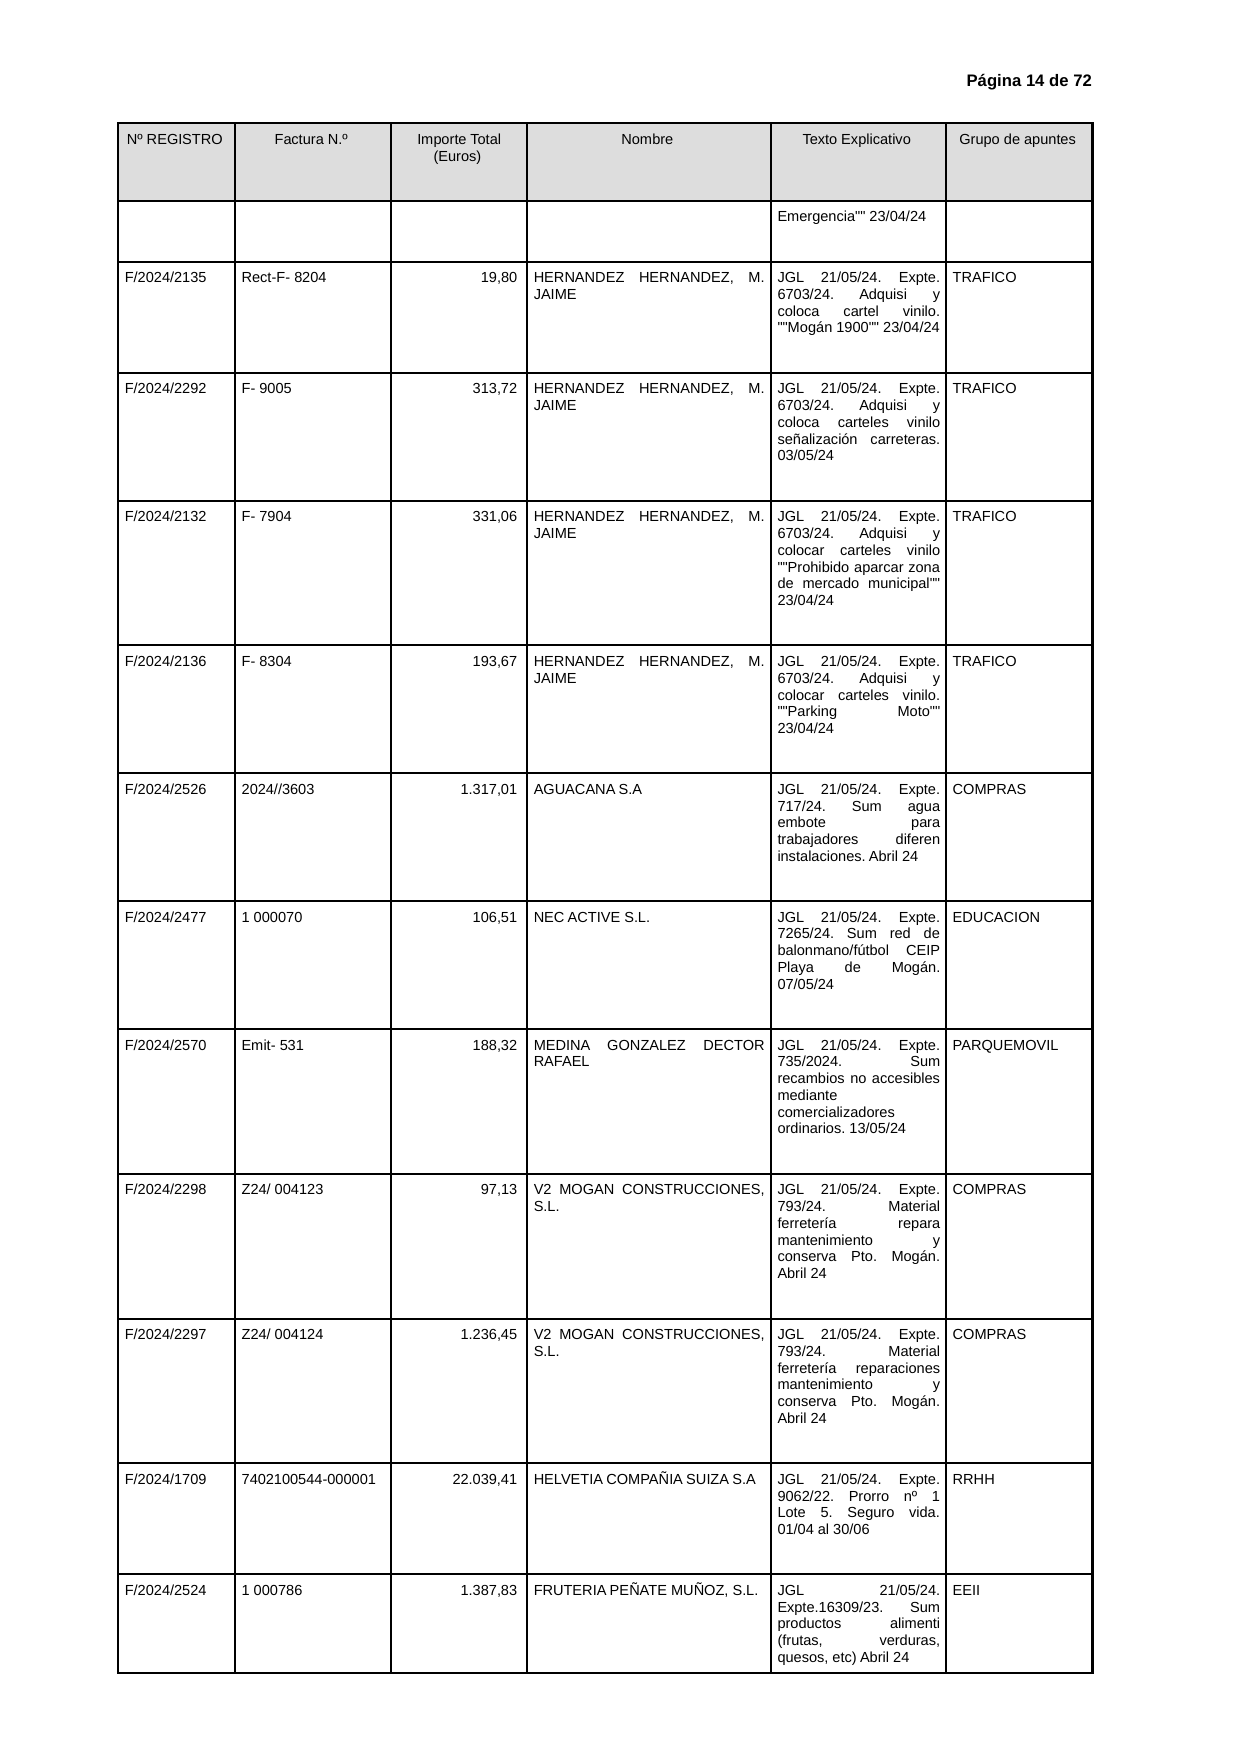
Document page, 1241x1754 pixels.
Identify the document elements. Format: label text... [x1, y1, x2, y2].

table_cell [392, 202, 526, 261]
table_cell JGL 21/05/24. Expte. 9062/22. Prorro nº 1 Lote 5. Seguro vida. 01/04 al 30/06 [772, 1464, 945, 1573]
table_cell F/2024/2526 [119, 774, 234, 900]
table_cell 1.236,45 [392, 1320, 526, 1462]
table_cell [236, 202, 390, 261]
table_cell [947, 202, 1091, 261]
table_cell 188,32 [392, 1030, 526, 1173]
table_cell RRHH [947, 1464, 1091, 1573]
table_cell 106,51 [392, 902, 526, 1028]
table_cell V2 MOGAN CONSTRUCCIONES, S.L. [528, 1175, 770, 1317]
table_cell Z24/ 004124 [236, 1320, 390, 1462]
table_cell V2 MOGAN CONSTRUCCIONES, S.L. [528, 1320, 770, 1462]
table_cell HERNANDEZ HERNANDEZ, M. JAIME [528, 646, 770, 772]
table_cell F- 8304 [236, 646, 390, 772]
table_cell F- 7904 [236, 502, 390, 644]
table_cell JGL 21/05/24. Expte. 735/2024. Sum recambios no accesibles mediante comercializadores ordinarios. 13/05/24 [772, 1030, 945, 1173]
table_cell 331,06 [392, 502, 526, 644]
table_header Importe Total (Euros) [392, 124, 526, 200]
table_cell F/2024/2132 [119, 502, 234, 644]
table_header Nº REGISTRO [119, 124, 234, 200]
table_cell HERNANDEZ HERNANDEZ, M. JAIME [528, 502, 770, 644]
table_cell 97,13 [392, 1175, 526, 1317]
table_cell JGL 21/05/24. Expte.16309/23. Sum productos alimenti (frutas, verduras, quesos, etc) Abril 24 [772, 1575, 945, 1672]
table_cell F/2024/2524 [119, 1575, 234, 1672]
table_cell COMPRAS [947, 1175, 1091, 1317]
table_cell HERNANDEZ HERNANDEZ, M. JAIME [528, 374, 770, 499]
table_cell TRAFICO [947, 374, 1091, 499]
table_cell 22.039,41 [392, 1464, 526, 1573]
table_cell MEDINA GONZALEZ DECTOR RAFAEL [528, 1030, 770, 1173]
table_cell F/2024/2297 [119, 1320, 234, 1462]
table_cell JGL 21/05/24. Expte. 793/24. Material ferretería reparaciones mantenimiento y conserva Pto. Mogán. Abril 24 [772, 1320, 945, 1462]
table_cell Rect-F- 8204 [236, 263, 390, 372]
table_cell EDUCACION [947, 902, 1091, 1028]
table_cell TRAFICO [947, 502, 1091, 644]
table_cell Z24/ 004123 [236, 1175, 390, 1317]
table_cell HELVETIA COMPAÑIA SUIZA S.A [528, 1464, 770, 1573]
table_cell AGUACANA S.A [528, 774, 770, 900]
table_cell F- 9005 [236, 374, 390, 499]
table_header Texto Explicativo [772, 124, 945, 200]
table_cell 19,80 [392, 263, 526, 372]
table_cell FRUTERIA PEÑATE MUÑOZ, S.L. [528, 1575, 770, 1672]
table_cell JGL 21/05/24. Expte. 7265/24. Sum red de balonmano/fútbol CEIP Playa de Mogán. 07/05/24 [772, 902, 945, 1028]
table_cell [119, 202, 234, 261]
table_header Factura N.º [236, 124, 390, 200]
table_cell F/2024/2570 [119, 1030, 234, 1173]
table_cell JGL 21/05/24. Expte. 6703/24. Adquisi y coloca carteles vinilo señalización carreteras. 03/05/24 [772, 374, 945, 499]
table_cell JGL 21/05/24. Expte. 6703/24. Adquisi y colocar carteles vinilo. ""Parking Moto"" 23/04/24 [772, 646, 945, 772]
table_cell 313,72 [392, 374, 526, 499]
table_cell HERNANDEZ HERNANDEZ, M. JAIME [528, 263, 770, 372]
table_cell F/2024/2477 [119, 902, 234, 1028]
table_header Nombre [528, 124, 770, 200]
table_cell F/2024/2292 [119, 374, 234, 499]
table_cell 1.387,83 [392, 1575, 526, 1672]
table_cell F/2024/1709 [119, 1464, 234, 1573]
table_cell F/2024/2136 [119, 646, 234, 772]
table_cell 7402100544-000001 [236, 1464, 390, 1573]
table_cell 193,67 [392, 646, 526, 772]
table_cell [528, 202, 770, 261]
table_header Grupo de apuntes [947, 124, 1091, 200]
table_cell COMPRAS [947, 1320, 1091, 1462]
table_cell 1.317,01 [392, 774, 526, 900]
table_cell EEII [947, 1575, 1091, 1672]
table_cell TRAFICO [947, 646, 1091, 772]
table_cell 1 000786 [236, 1575, 390, 1672]
table_cell F/2024/2135 [119, 263, 234, 372]
table_cell JGL 21/05/24. Expte. 717/24. Sum agua embote para trabajadores diferen instalaciones. Abril 24 [772, 774, 945, 900]
table_cell JGL 21/05/24. Expte. 6703/24. Adquisi y coloca cartel vinilo. ""Mogán 1900"" 23/04/24 [772, 263, 945, 372]
table_cell Emergencia"" 23/04/24 [772, 202, 945, 261]
table_cell Emit- 531 [236, 1030, 390, 1173]
table_cell F/2024/2298 [119, 1175, 234, 1317]
table_cell JGL 21/05/24. Expte. 793/24. Material ferretería repara mantenimiento y conserva Pto. Mogán. Abril 24 [772, 1175, 945, 1317]
table_cell 1 000070 [236, 902, 390, 1028]
table_cell NEC ACTIVE S.L. [528, 902, 770, 1028]
table_cell JGL 21/05/24. Expte. 6703/24. Adquisi y colocar carteles vinilo ""Prohibido aparcar zona de mercado municipal"" 23/04/24 [772, 502, 945, 644]
table_cell TRAFICO [947, 263, 1091, 372]
table_cell COMPRAS [947, 774, 1091, 900]
table_cell 2024//3603 [236, 774, 390, 900]
table_cell PARQUEMOVIL [947, 1030, 1091, 1173]
